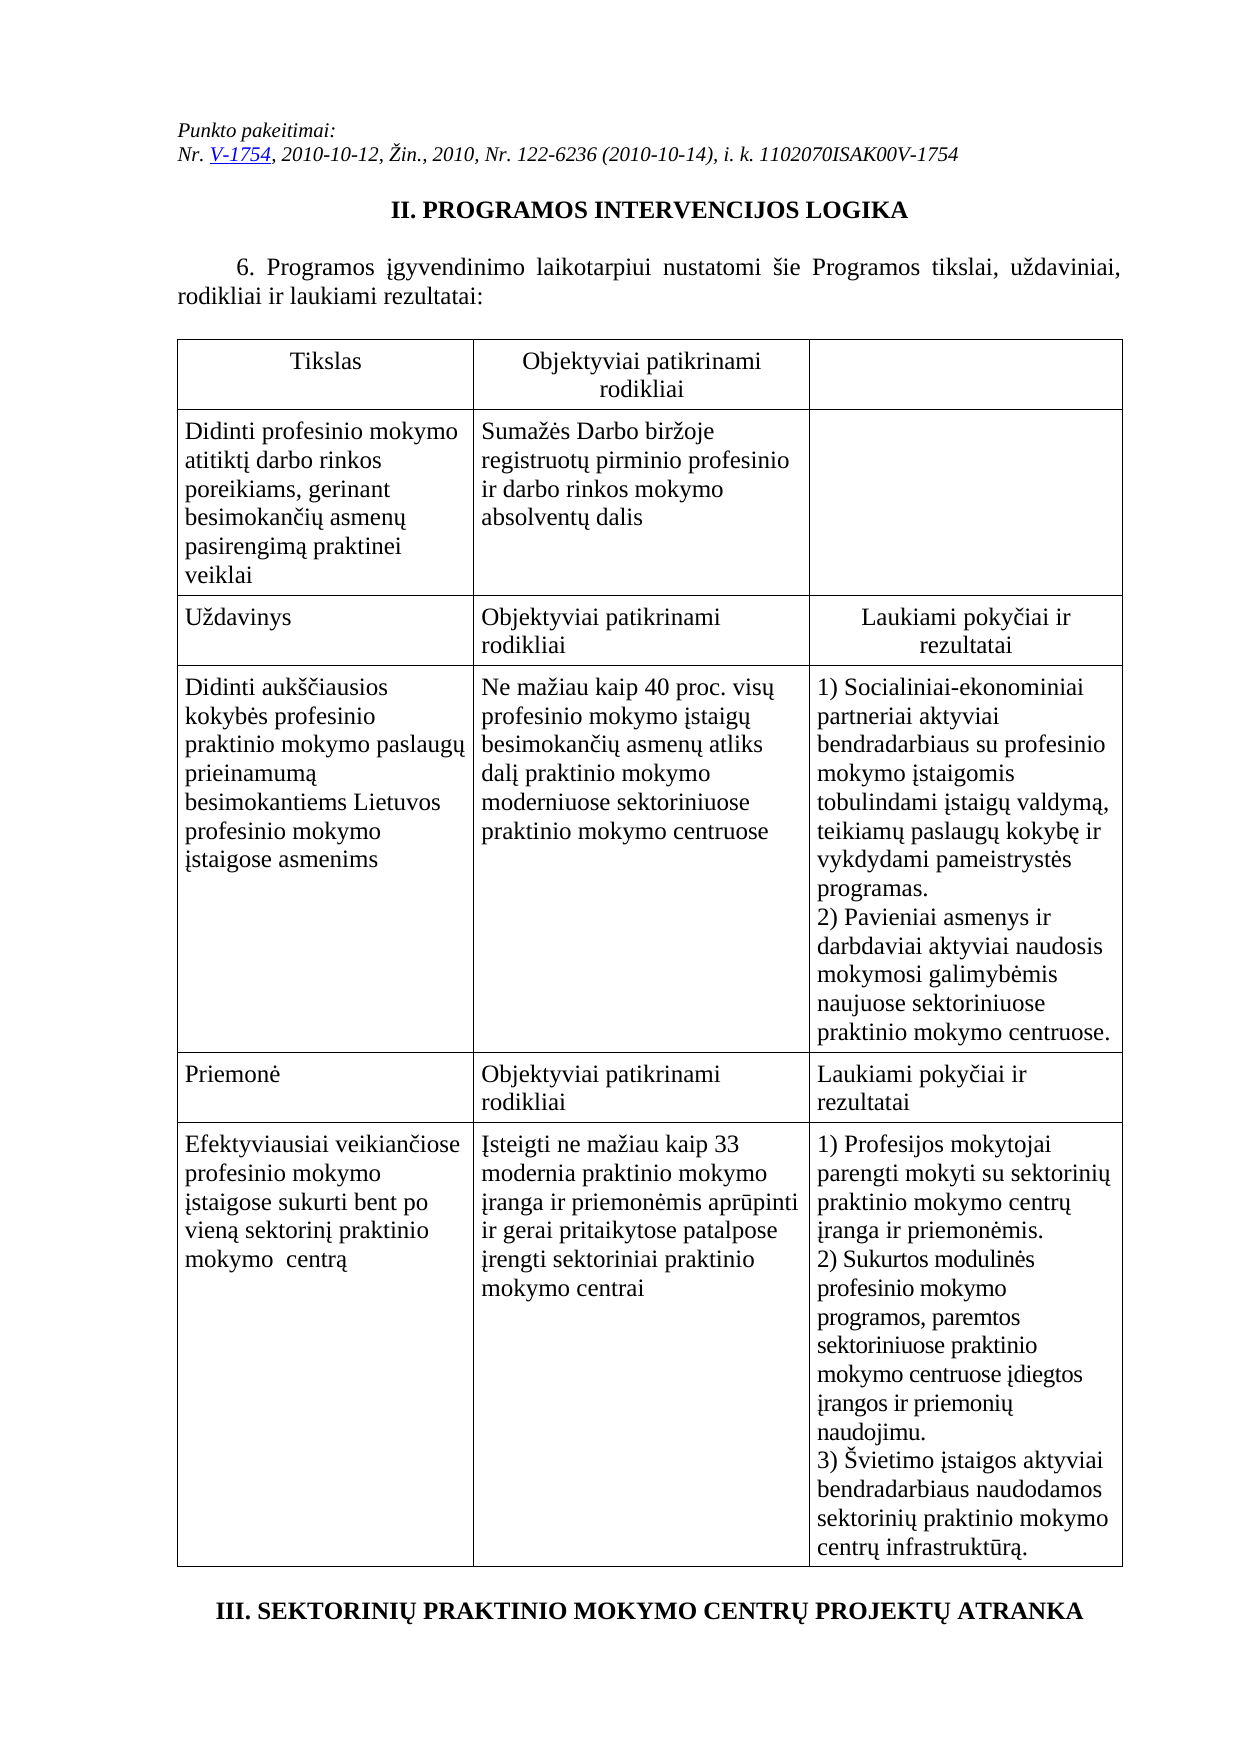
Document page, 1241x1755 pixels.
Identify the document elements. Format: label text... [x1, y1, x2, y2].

table_cell Efektyviausiai veikiančiose profesinio mokymo įstaigose sukurti bent po vieną sektorinį praktinio mokymo centrą [178, 1123, 473, 1566]
text II. PROGRAMOS INTERVENCIJOS LOGIKA [177, 195, 1122, 224]
text Nr. V-1754, 2010-10-12, Žin., 2010, Nr. 122-6236 (2010-10-14), i. k. 1102070ISAK00V-1754 [177, 142, 1122, 166]
table_cell Ne mažiau kaip 40 proc. visų profesinio mokymo įstaigų besimokančių asmenų atliks dalį praktinio mokymo moderniuose sektoriniuose praktinio mokymo centruose [474, 666, 809, 1052]
table_cell Objektyviai patikrinami rodikliai [474, 596, 809, 665]
table_cell Įsteigti ne mažiau kaip 33 modernia praktinio mokymo įranga ir priemonėmis aprūpinti ir gerai pritaikytose patalpose įrengti sektoriniai praktinio mokymo centrai [474, 1123, 809, 1566]
table_cell Didinti profesinio mokymo atitiktį darbo rinkos poreikiams, gerinant besimokančių asmenų pasirengimą praktinei veiklai [178, 410, 473, 594]
table_header Tikslas [178, 340, 473, 409]
table_cell 1) Socialiniai-ekonominiai partneriai aktyviai bendradarbiaus su profesinio mokymo įstaigomis tobulindami įstaigų valdymą, teikiamų paslaugų kokybę ir vykdydami pameistrystės programas. 2) Pavieniai asmenys ir darbdaviai aktyviai naudosis mokymosi galimybėmis naujuose sektoriniuose praktinio mokymo centruose. [810, 666, 1122, 1052]
text 6. Programos įgyvendinimo laikotarpiui nustatomi šie Programos tikslai, uždaviniai, rodikliai ir laukiami rezultatai: [177, 252, 1122, 310]
table_cell Objektyviai patikrinami rodikliai [474, 1053, 809, 1122]
table_cell Uždavinys [178, 596, 473, 665]
table_cell Sumažės Darbo biržoje registruotų pirminio profesinio ir darbo rinkos mokymo absolventų dalis [474, 410, 809, 594]
table_cell Laukiami pokyčiai ir rezultatai [810, 596, 1122, 665]
text III. SEKTORINIŲ PRAKTINIO MOKYMO CENTRŲ PROJEKTŲ ATRANKA [177, 1596, 1122, 1625]
text Punkto pakeitimai: [177, 118, 1122, 142]
table_cell Priemonė [178, 1053, 473, 1122]
table_cell Didinti aukščiausios kokybės profesinio praktinio mokymo paslaugų prieinamumą besimokantiems Lietuvos profesinio mokymo įstaigose asmenims [178, 666, 473, 1052]
table_header Objektyviai patikrinami rodikliai [474, 340, 809, 409]
table_cell 1) Profesijos mokytojai parengti mokyti su sektorinių praktinio mokymo centrų įranga ir priemonėmis. 2) Sukurtos modulinės profesinio mokymo programos, paremtos sektoriniuose praktinio mokymo centruose įdiegtos įrangos ir priemonių naudojimu. 3) Švietimo įstaigos aktyviai bendradarbiaus naudodamos sektorinių praktinio mokymo centrų infrastruktūrą. [810, 1123, 1122, 1566]
table_cell Laukiami pokyčiai ir rezultatai [810, 1053, 1122, 1122]
table_header [810, 340, 1122, 409]
table_cell [810, 410, 1122, 594]
